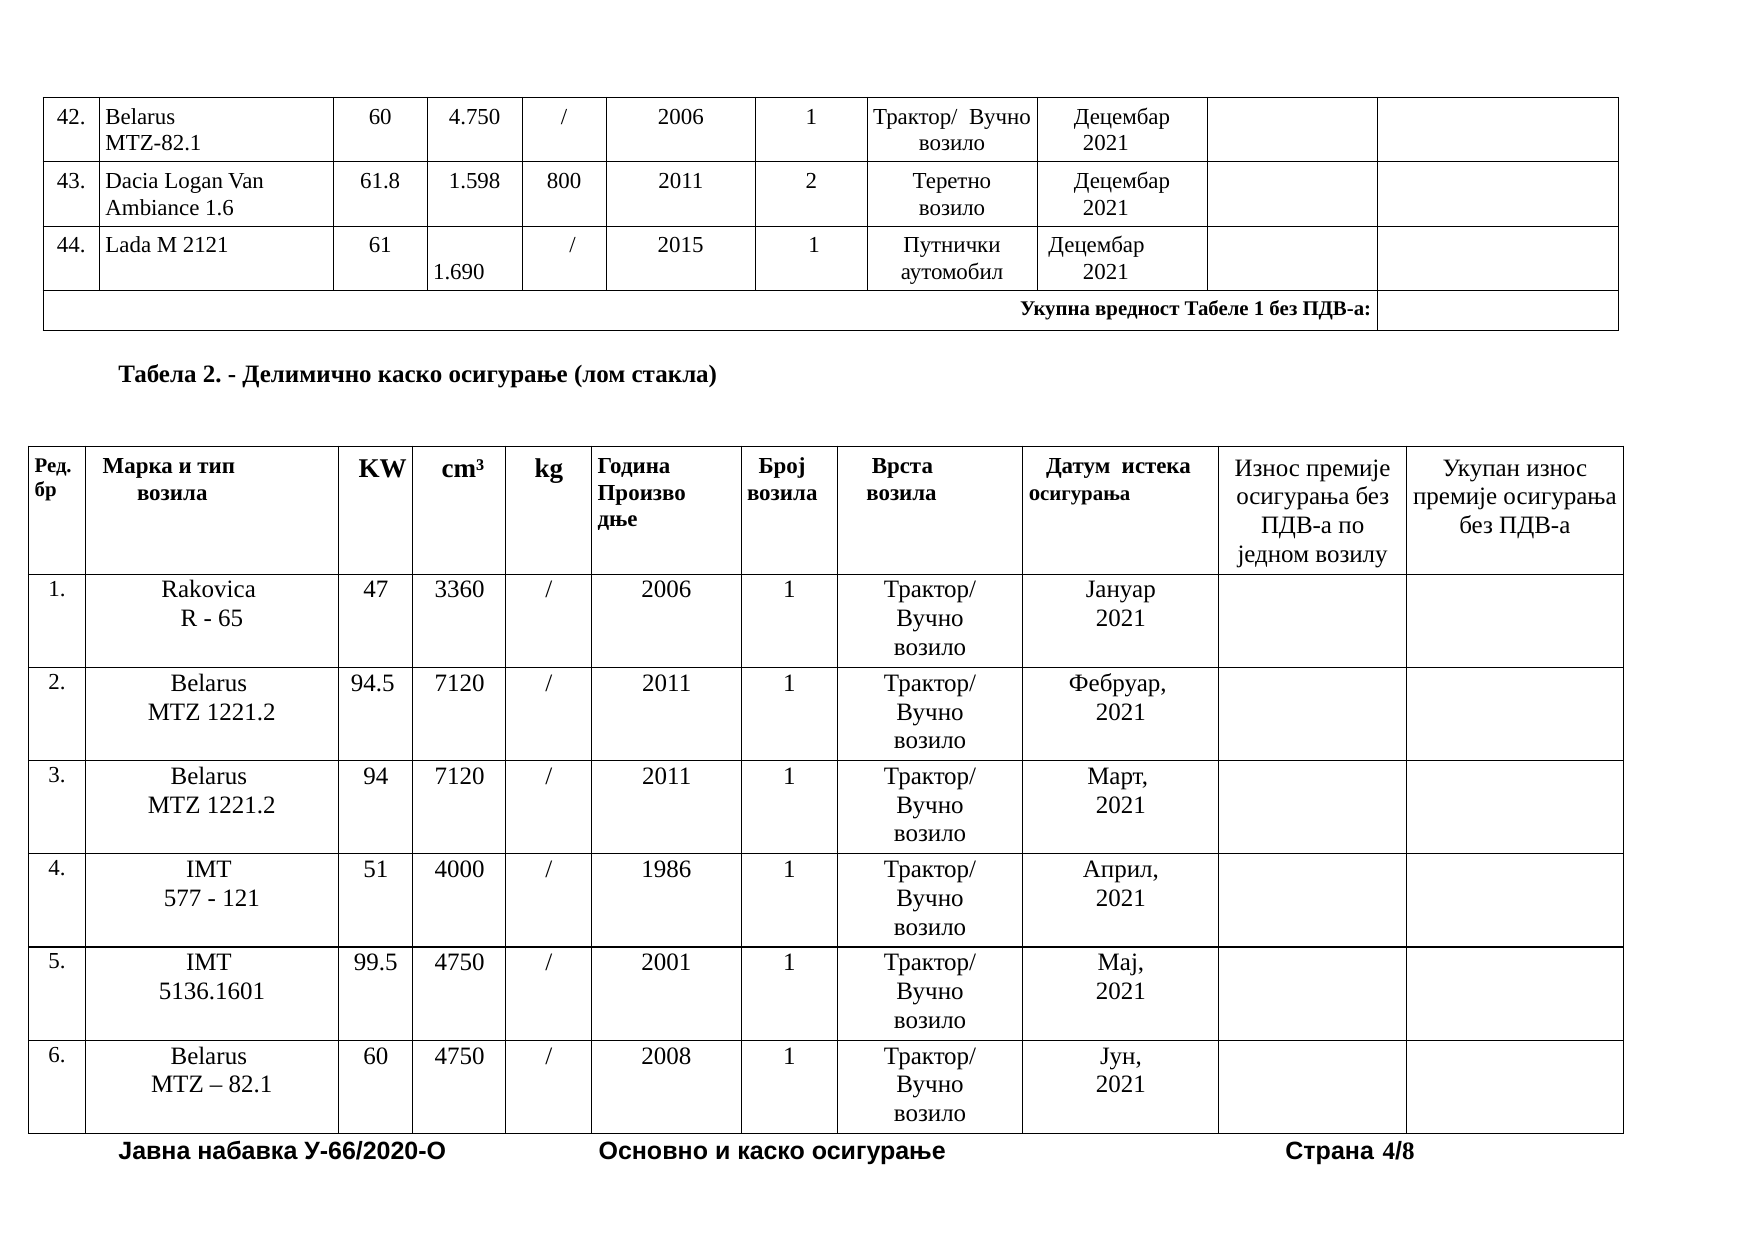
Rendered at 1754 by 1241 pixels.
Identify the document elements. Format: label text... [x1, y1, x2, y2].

table_cell 94.5 [339, 668, 412, 760]
table_cell Трактор/ Вучно возило [838, 854, 1022, 946]
table_header cm³ [413, 447, 505, 573]
table_cell [1378, 98, 1618, 161]
table_cell Трактор/ Вучно возило [838, 761, 1022, 853]
table_cell 3360 [413, 575, 505, 667]
table_cell Belarus MTZ 1221.2 [86, 761, 338, 853]
table_header Марка и тип возила [86, 447, 338, 573]
table_cell 2. [29, 668, 85, 760]
table_cell [1219, 761, 1406, 853]
table_cell / [506, 948, 591, 1040]
table_cell 4.750 [428, 98, 522, 161]
table_cell 43. [44, 162, 99, 226]
table_cell 4750 [413, 948, 505, 1040]
table_cell Фебруар, 2021 [1023, 668, 1218, 760]
table_cell 60 [334, 98, 427, 161]
table_cell Укупна вредност Табеле 1 без ПДВ-а: [44, 291, 1377, 330]
table_cell Јануар 2021 [1023, 575, 1218, 667]
table_cell [1378, 291, 1618, 330]
table_cell [1208, 227, 1377, 290]
table_cell [1378, 227, 1618, 290]
table_cell 1. [29, 575, 85, 667]
table_cell 4. [29, 854, 85, 946]
table_cell 2011 [592, 761, 741, 853]
table_cell [1407, 575, 1623, 667]
table_cell 1 [756, 98, 867, 161]
table_cell 2006 [607, 98, 755, 161]
table_cell [1219, 1041, 1406, 1133]
table_cell Belarus MTZ – 82.1 [86, 1041, 338, 1133]
table_header Укупан износ премије осигурања без ПДВ-а [1407, 447, 1623, 573]
table_cell Трактор/ Вучно возило [838, 948, 1022, 1040]
table_cell 51 [339, 854, 412, 946]
table_cell Трактор/ Вучно возило [868, 98, 1037, 161]
table_cell 1 [742, 854, 837, 946]
table_cell 7120 [413, 761, 505, 853]
table_cell 60 [339, 1041, 412, 1133]
table_cell 5. [29, 948, 85, 1040]
table_cell Март, 2021 [1023, 761, 1218, 853]
table_cell 800 [523, 162, 606, 226]
table_header Датум истека осигурања [1023, 447, 1218, 573]
text Табела 2. - Делимично каско осигурање (лом стакла) [118, 359, 1679, 388]
table_cell 1.598 [428, 162, 522, 226]
table_cell 2006 [592, 575, 741, 667]
table_cell 2011 [592, 668, 741, 760]
table_cell Трактор/ Вучно возило [838, 1041, 1022, 1133]
table_cell Трактор/ Вучно возило [838, 575, 1022, 667]
table_cell Мај, 2021 [1023, 948, 1218, 1040]
table_cell / [506, 1041, 591, 1133]
table_cell 47 [339, 575, 412, 667]
table_header Ред.бр [29, 447, 85, 573]
table_cell [1219, 668, 1406, 760]
table_cell 1986 [592, 854, 741, 946]
table_header kg [506, 447, 591, 573]
table_cell 6. [29, 1041, 85, 1133]
table_cell 2015 [607, 227, 755, 290]
table_header Година Произво дње [592, 447, 741, 573]
table_cell Belаrus MTZ-82.1 [100, 98, 333, 161]
table_cell [1407, 668, 1623, 760]
table_cell IMT 5136.1601 [86, 948, 338, 1040]
table_cell Децембар 2021 [1038, 162, 1207, 226]
table_cell 4000 [413, 854, 505, 946]
table_cell / [523, 227, 606, 290]
table_cell 61 [334, 227, 427, 290]
table_cell 4750 [413, 1041, 505, 1133]
table_cell 2008 [592, 1041, 741, 1133]
table_cell [1219, 948, 1406, 1040]
table_cell 1 [742, 948, 837, 1040]
table_header Врста возила [838, 447, 1022, 573]
table_cell 1 [742, 761, 837, 853]
table_cell [1208, 98, 1377, 161]
table_cell / [506, 854, 591, 946]
table_cell Април, 2021 [1023, 854, 1218, 946]
table_cell Rakovica R - 65 [86, 575, 338, 667]
table_cell 2 [756, 162, 867, 226]
table_cell / [506, 761, 591, 853]
table_cell 3. [29, 761, 85, 853]
table_cell [1219, 575, 1406, 667]
table_cell [1407, 761, 1623, 853]
table_header KW [339, 447, 412, 573]
table_cell Теретно возило [868, 162, 1037, 226]
table_cell 1 [756, 227, 867, 290]
table_header Број возила [742, 447, 837, 573]
table_cell 2001 [592, 948, 741, 1040]
table_cell / [523, 98, 606, 161]
table_cell Dacia Logan Van Ambiance 1.6 [100, 162, 333, 226]
table_cell Путнички аутомобил [868, 227, 1037, 290]
table_cell 1 [742, 1041, 837, 1133]
table_cell [1219, 854, 1406, 946]
table_cell [1407, 1041, 1623, 1133]
table_cell IMT 577 - 121 [86, 854, 338, 946]
table_cell 94 [339, 761, 412, 853]
table_cell Децембар 2021 [1038, 98, 1207, 161]
table_cell / [506, 668, 591, 760]
table_cell 61.8 [334, 162, 427, 226]
table_cell 44. [44, 227, 99, 290]
table_cell [1407, 854, 1623, 946]
table_cell [1208, 162, 1377, 226]
table_cell Децембар 2021 [1038, 227, 1207, 290]
table_cell 7120 [413, 668, 505, 760]
table_cell Lada M 2121 [100, 227, 333, 290]
table_cell 99.5 [339, 948, 412, 1040]
table_cell / [506, 575, 591, 667]
table_cell [1378, 162, 1618, 226]
table_cell 1.690 [428, 227, 522, 290]
table_cell 2011 [607, 162, 755, 226]
table_cell Трактор/ Вучно возило [838, 668, 1022, 760]
table_cell [1407, 948, 1623, 1040]
table_cell Belarus MTZ 1221.2 [86, 668, 338, 760]
table_cell 1 [742, 668, 837, 760]
table_cell 1 [742, 575, 837, 667]
table_header Износ премије осигурања без ПДВ-а по једном возилу [1219, 447, 1406, 573]
table_cell Јун, 2021 [1023, 1041, 1218, 1133]
table_cell 42. [44, 98, 99, 161]
